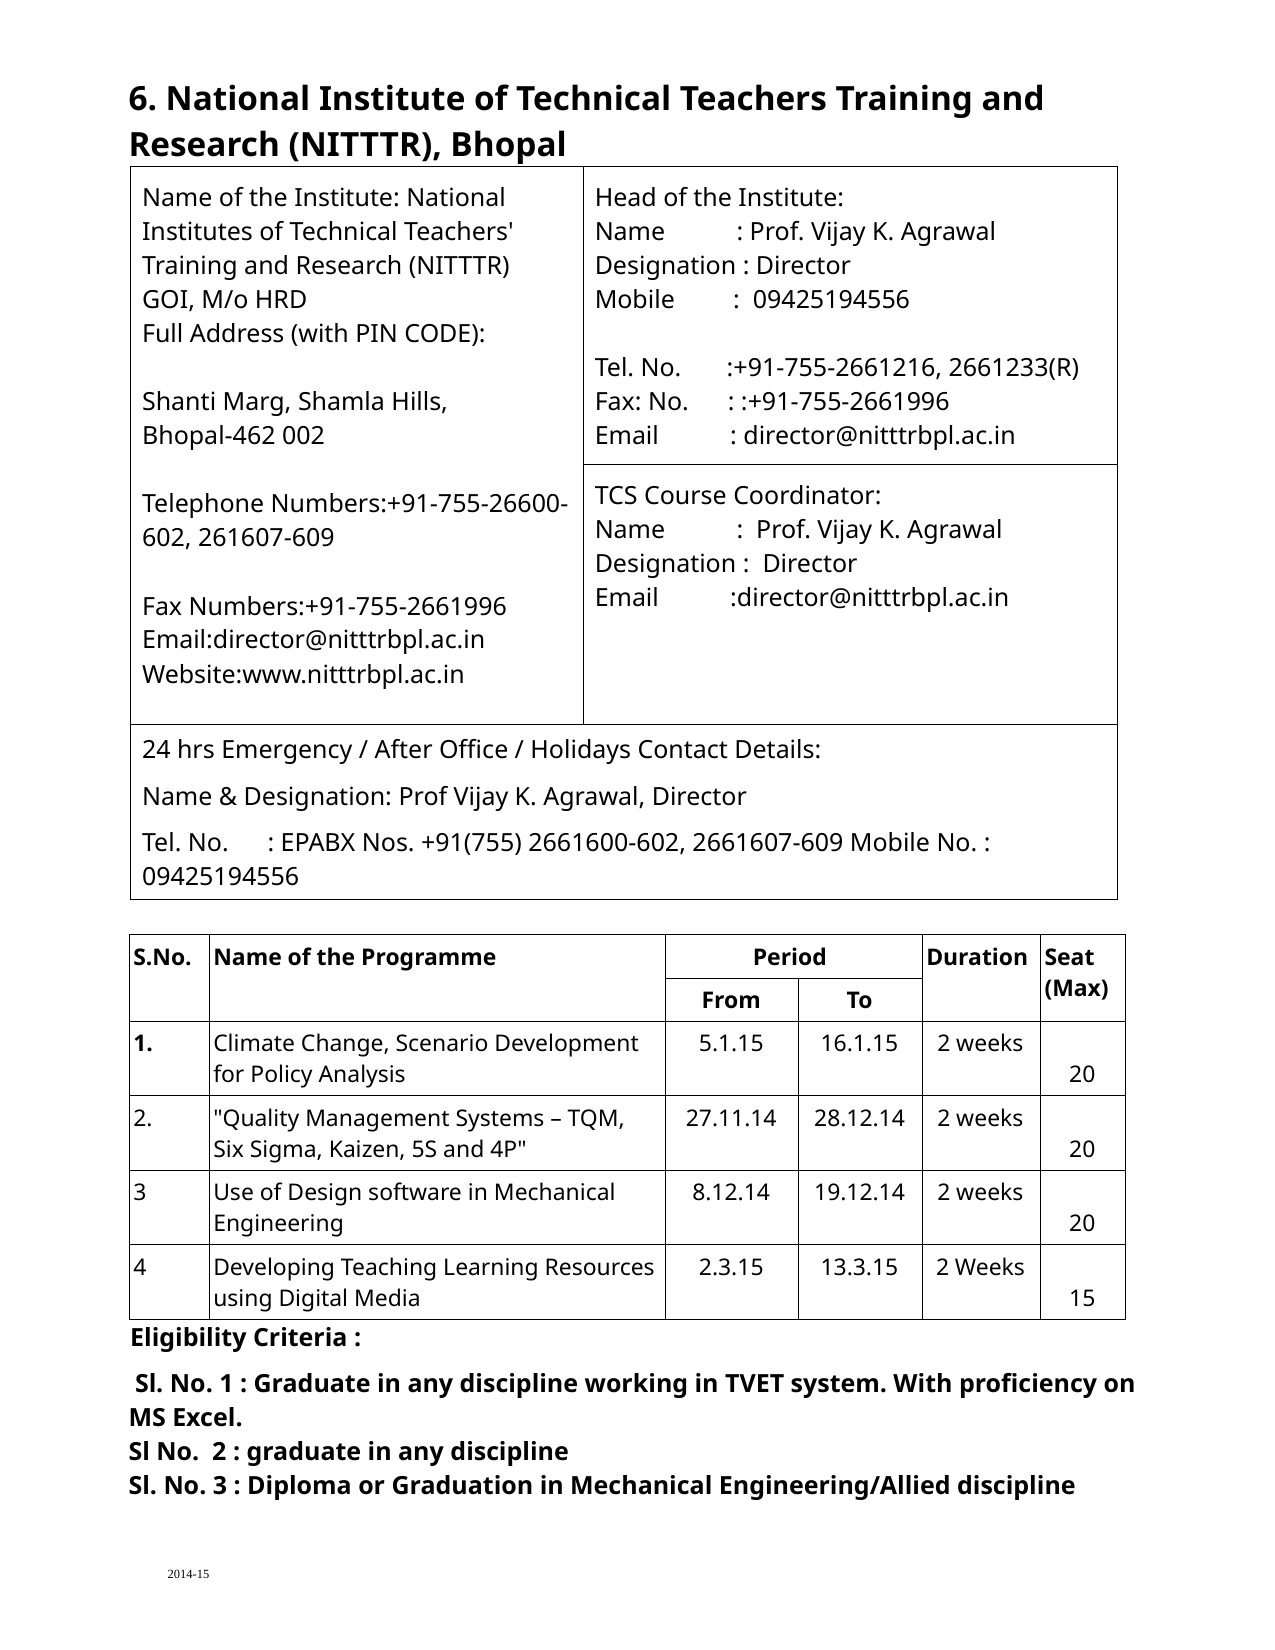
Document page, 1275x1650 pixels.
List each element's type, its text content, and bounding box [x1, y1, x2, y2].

table_cell 19.12.14 [799, 1171, 922, 1244]
table_cell 20 [1041, 1096, 1125, 1170]
text Sl No. 2 : graduate in any discipline [128, 1434, 1157, 1468]
table_cell Climate Change, Scenario Development for Policy Analysis [210, 1022, 665, 1095]
table_cell Developing Teaching Learning Resources using Digital Media [210, 1245, 665, 1319]
table_cell Use of Design software in Mechanical Engineering [210, 1171, 665, 1244]
table_cell 2.3.15 [666, 1245, 798, 1319]
table_cell 27.11.14 [666, 1096, 798, 1170]
table_cell 2 weeks [923, 1171, 1040, 1244]
table_cell To [799, 979, 922, 1021]
table_cell 15 [1041, 1245, 1125, 1319]
table_header Period [666, 935, 922, 977]
text Sl. No. 3 : Diploma or Graduation in Mechanical Engineering/Allied discipline [128, 1468, 1157, 1502]
table_cell 2 weeks [923, 1096, 1040, 1170]
table_cell 28.12.14 [799, 1096, 922, 1170]
table_header Name of the Institute: National Institutes of Technical Teachers' Training and Research (NITTTR) GOI, M/o HRD Full Address (with PIN CODE): Shanti Marg, Shamla Hills, Bhopal-462 002 Telephone Numbers:+91-755-26600-602, 261607-609 Fax Numbers:+91-755-2661996 Email:director@nitttrbpl.ac.in Website:www.nitttrbpl.ac.in [131, 167, 583, 724]
table_cell 20 [1041, 1171, 1125, 1244]
table_cell 2 weeks [923, 1022, 1040, 1095]
table_cell 5.1.15 [666, 1022, 798, 1095]
table_header S.No. [130, 935, 209, 1021]
table_cell 2 Weeks [923, 1245, 1040, 1319]
table_header Seat (Max) [1041, 935, 1125, 1021]
table_cell From [666, 979, 798, 1021]
table_cell 1. [130, 1022, 209, 1095]
table_header Head of the Institute: Name : Prof. Vijay K. Agrawal Designation : Director Mobile : 09425194556 Tel. No. :+91-755-2661216, 2661233(R) Fax: No. : :+91-755-2661996 Email : director@nitttrbpl.ac.in [584, 167, 1117, 464]
text 6. National Institute of Technical Teachers Training and Research (NITTTR), Bhopal [128, 75, 1157, 166]
table_cell 20 [1041, 1022, 1125, 1095]
table_cell 4 [130, 1245, 209, 1319]
table_cell "Quality Management Systems – TQM, Six Sigma, Kaizen, 5S and 4P" [210, 1096, 665, 1170]
table_header Name of the Programme [210, 935, 665, 1021]
text Sl. No. 1 : Graduate in any discipline working in TVET system. With proficiency on MS Excel. [128, 1366, 1157, 1434]
table_cell 16.1.15 [799, 1022, 922, 1095]
table_cell 3 [130, 1171, 209, 1244]
table_cell 2. [130, 1096, 209, 1170]
table_cell 13.3.15 [799, 1245, 922, 1319]
table_cell TCS Course Coordinator: Name : Prof. Vijay K. Agrawal Designation : Director Email :director@nitttrbpl.ac.in [584, 465, 1117, 724]
text Eligibility Criteria : [130, 1319, 1157, 1353]
table_cell 8.12.14 [666, 1171, 798, 1244]
table_cell 24 hrs Emergency / After Office / Holidays Contact Details: Name & Designation: Prof Vijay K. Agrawal, Director Tel. No. : EPABX Nos. +91(755) 2661600-602, 2661607-609 Mobile No. : 09425194556 [131, 725, 1117, 899]
table_header Duration [923, 935, 1040, 1021]
